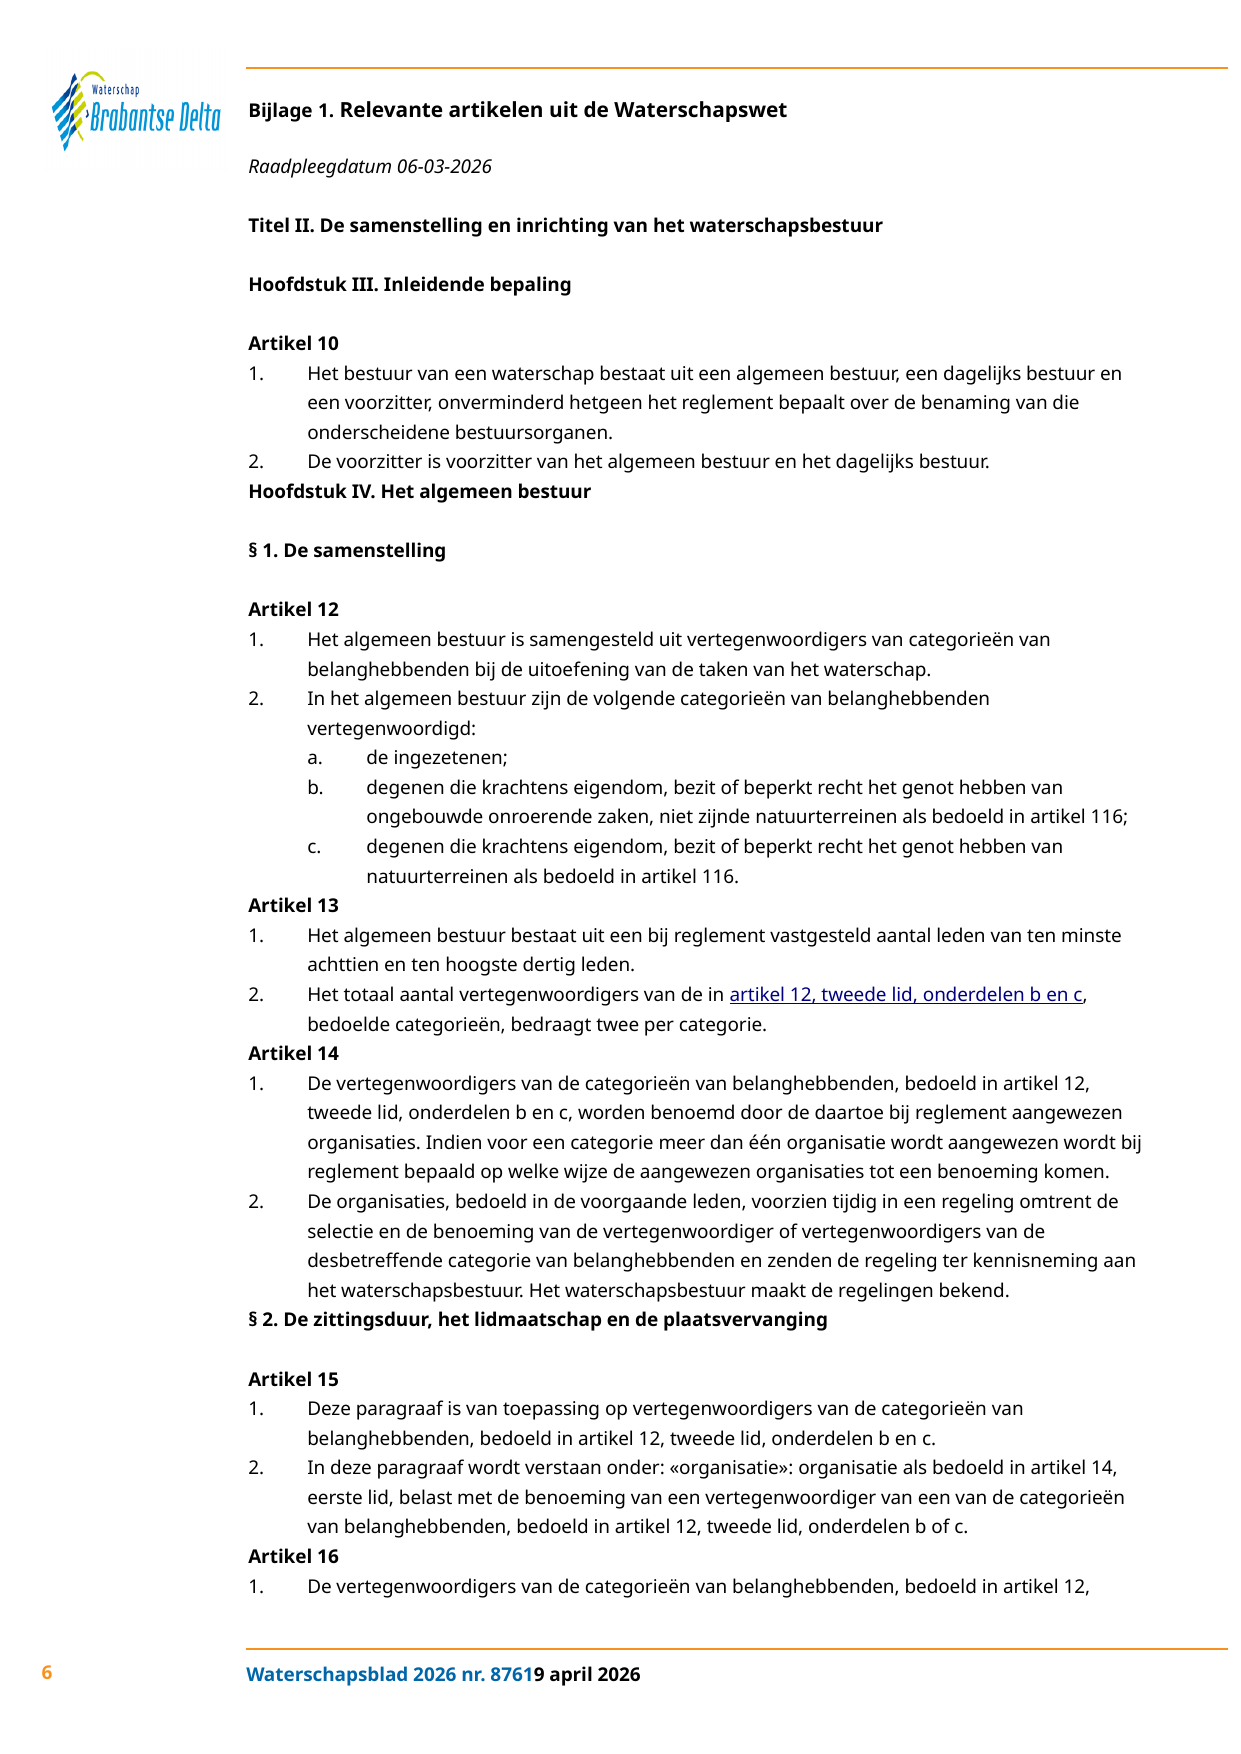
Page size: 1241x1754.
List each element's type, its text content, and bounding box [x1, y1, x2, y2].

text Artikel 12 [248, 597, 1152, 622]
list degenen die krachtens eigendom, bezit of beperkt recht het genot hebben van natuurterreinen als bedoeld in artikel 116. [307, 833, 1152, 889]
list In deze paragraaf wordt verstaan onder: «organisatie»: organisatie als bedoeld in artikel 14, eerste lid, belast met de benoeming van een vertegenwoordiger van een van de categorieën van belanghebbenden, bedoeld in artikel 12, tweede lid, onderdelen b of c. [248, 1454, 1152, 1539]
list Het bestuur van een waterschap bestaat uit een algemeen bestuur, een dagelijks bestuur en een voorzitter, onverminderd hetgeen het reglement bepaalt over de benaming van die onderscheidene bestuursorganen. [248, 360, 1152, 445]
list De vertegenwoordigers van de categorieën van belanghebbenden, bedoeld in artikel 12, [248, 1573, 1152, 1599]
list De organisaties, bedoeld in de voorgaande leden, voorzien tijdig in een regeling omtrent de selectie en de benoeming van de vertegenwoordiger of vertegenwoordigers van de desbetreffende categorie van belanghebbenden en zenden de regeling ter kennisneming aan het waterschapsbestuur. Het waterschapsbestuur maakt de regelingen bekend. [248, 1188, 1152, 1303]
picture [41, 47, 231, 172]
text Artikel 13 [248, 892, 1152, 918]
list Het totaal aantal vertegenwoordigers van de in artikel 12, tweede lid, onderdelen b en c, bedoelde categorieën, bedraagt twee per categorie. [248, 981, 1152, 1037]
list In het algemeen bestuur zijn de volgende categorieën van belanghebbenden vertegenwoordigd: [248, 685, 1152, 741]
text Hoofdstuk III. Inleidende bepaling [248, 271, 1152, 297]
text Hoofdstuk IV. Het algemeen bestuur [248, 478, 1152, 504]
list De voorzitter is voorzitter van het algemeen bestuur en het dagelijks bestuur. [248, 449, 1152, 474]
text Artikel 14 [248, 1040, 1152, 1066]
list Het algemeen bestuur bestaat uit een bij reglement vastgesteld aantal leden van ten minste achttien en ten hoogste dertig leden. [248, 922, 1152, 977]
text Raadpleegdatum 06-03-2026 [248, 153, 1152, 179]
list de ingezetenen; [307, 744, 1152, 770]
list degenen die krachtens eigendom, bezit of beperkt recht het genot hebben van ongebouwde onroerende zaken, niet zijnde natuurterreinen als bedoeld in artikel 116; [307, 774, 1152, 829]
text Bijlage 1. Relevante artikelen uit de Waterschapswet [248, 95, 1152, 123]
list Deze paragraaf is van toepassing op vertegenwoordigers van de categorieën van belanghebbenden, bedoeld in artikel 12, tweede lid, onderdelen b en c. [248, 1395, 1152, 1451]
text Artikel 16 [248, 1543, 1152, 1569]
text Titel II. De samenstelling en inrichting van het waterschapsbestuur [248, 212, 1152, 238]
text § 1. De samenstelling [248, 537, 1152, 563]
list Het algemeen bestuur is samengesteld uit vertegenwoordigers van categorieën van belanghebbenden bij de uitoefening van de taken van het waterschap. [248, 626, 1152, 682]
text Artikel 15 [248, 1366, 1152, 1392]
text Artikel 10 [248, 330, 1152, 356]
text § 2. De zittingsduur, het lidmaatschap en de plaatsvervanging [248, 1307, 1152, 1332]
list De vertegenwoordigers van de categorieën van belanghebbenden, bedoeld in artikel 12, tweede lid, onderdelen b en c, worden benoemd door de daartoe bij reglement aangewezen organisaties. Indien voor een categorie meer dan één organisatie wordt aangewezen wordt bij reglement bepaald op welke wijze de aangewezen organisaties tot een benoeming komen. [248, 1070, 1152, 1184]
